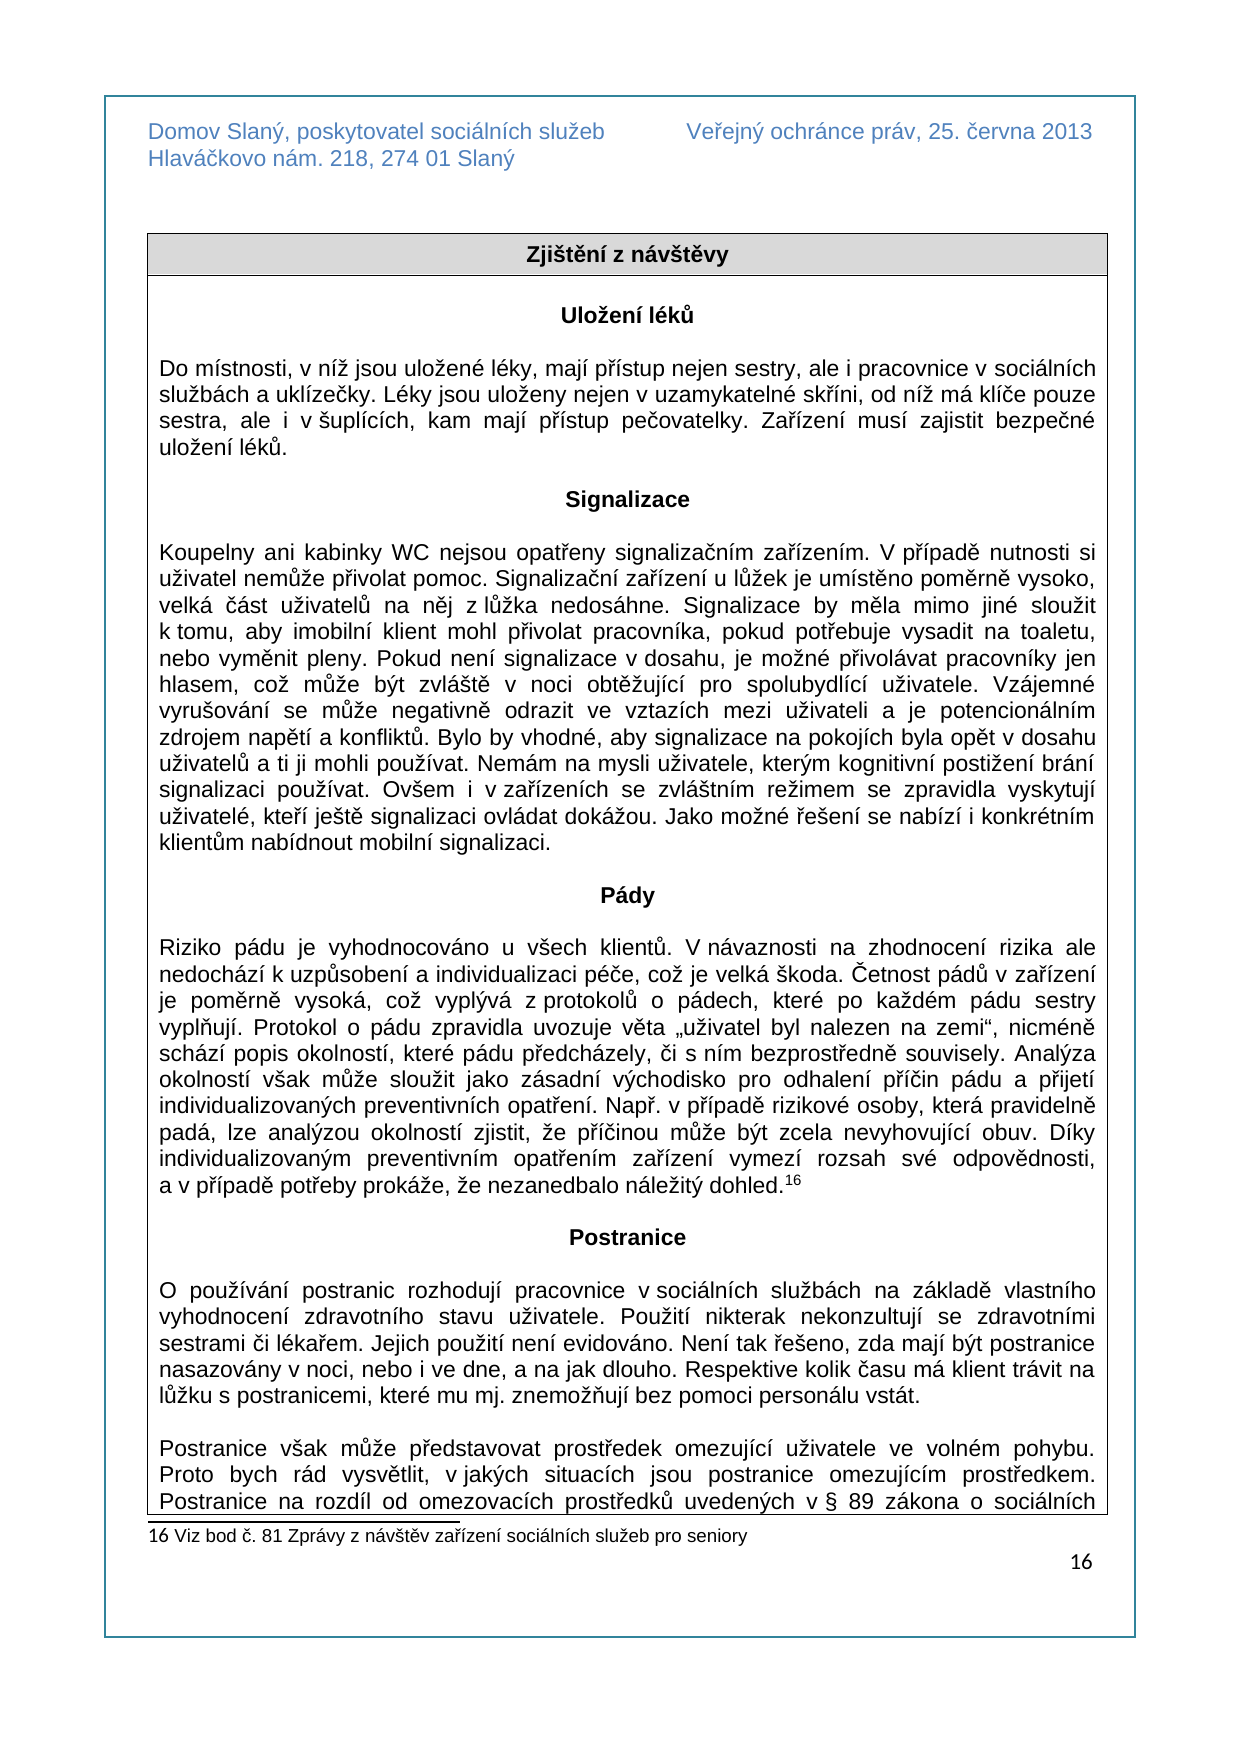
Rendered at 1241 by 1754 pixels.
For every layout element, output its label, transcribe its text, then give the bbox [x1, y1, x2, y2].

table_cell Uložení léků Do místnosti, v níž jsou uložené léky, mají přístup nejen sestry, ale i pracovnice v sociálních službách a uklízečky. Léky jsou uloženy nejen v uzamykatelné skříni, od níž má klíče pouze sestra, ale i v šuplících, kam mají přístup pečovatelky. Zařízení musí zajistit bezpečné uložení léků. Signalizace Koupelny ani kabinky WC nejsou opatřeny signalizačním zařízením. V případě nutnosti si uživatel nemůže přivolat pomoc. Signalizační zařízení u lůžek je umístěno poměrně vysoko, velká část uživatelů na něj z lůžka nedosáhne. Signalizace by měla mimo jiné sloužit k tomu, aby imobilní klient mohl přivolat pracovníka, pokud potřebuje vysadit na toaletu, nebo vyměnit pleny. Pokud není signalizace v dosahu, je možné přivolávat pracovníky jen hlasem, což může být zvláště v noci obtěžující pro spolubydlící uživatele. Vzájemné vyrušování se může negativně odrazit ve vztazích mezi uživateli a je potencionálním zdrojem napětí a konfliktů. Bylo by vhodné, aby signalizace na pokojích byla opět v dosahu uživatelů a ti ji mohli používat. Nemám na mysli uživatele, kterým kognitivní postižení brání signalizaci používat. Ovšem i v zařízeních se zvláštním režimem se zpravidla vyskytují uživatelé, kteří ještě signalizaci ovládat dokážou. Jako možné řešení se nabízí i konkrétním klientům nabídnout mobilní signalizaci. Pády Riziko pádu je vyhodnocováno u všech klientů. V návaznosti na zhodnocení rizika ale nedochází k uzpůsobení a individualizaci péče, což je velká škoda. Četnost pádů v zařízení je poměrně vysoká, což vyplývá z protokolů o pádech, které po každém pádu sestry vyplňují. Protokol o pádu zpravidla uvozuje věta „uživatel byl nalezen na zemi“, nicméně schází popis okolností, které pádu předcházely, či s ním bezprostředně souvisely. Analýza okolností však může sloužit jako zásadní východisko pro odhalení příčin pádu a přijetí individualizovaných preventivních opatření. Např. v případě rizikové osoby, která pravidelně padá, lze analýzou okolností zjistit, že příčinou může být zcela nevyhovující obuv. Díky individualizovaným preventivním opatřením zařízení vymezí rozsah své odpovědnosti, a v případě potřeby prokáže, že nezanedbalo náležitý dohled. Postranice O používání postranic rozhodují pracovnice v sociálních službách na základě vlastního vyhodnocení zdravotního stavu uživatele. Použití nikterak nekonzultují se zdravotními sestrami či lékařem. Jejich použití není evidováno. Není tak řešeno, zda mají být postranice nasazovány v noci, nebo i ve dne, a na jak dlouho. Respektive kolik času má klient trávit na lůžku s postranicemi, které mu mj. znemožňují bez pomoci personálu vstát. Postranice však může představovat prostředek omezující uživatele ve volném pohybu. Proto bych rád vysvětlit, v jakých situacích jsou postranice omezujícím prostředkem. Postranice na rozdíl od omezovacích prostředků uvedených v § 89 zákona o sociálních [148, 276, 1107, 1514]
table_header Zjištění z návštěvy [148, 234, 1107, 274]
